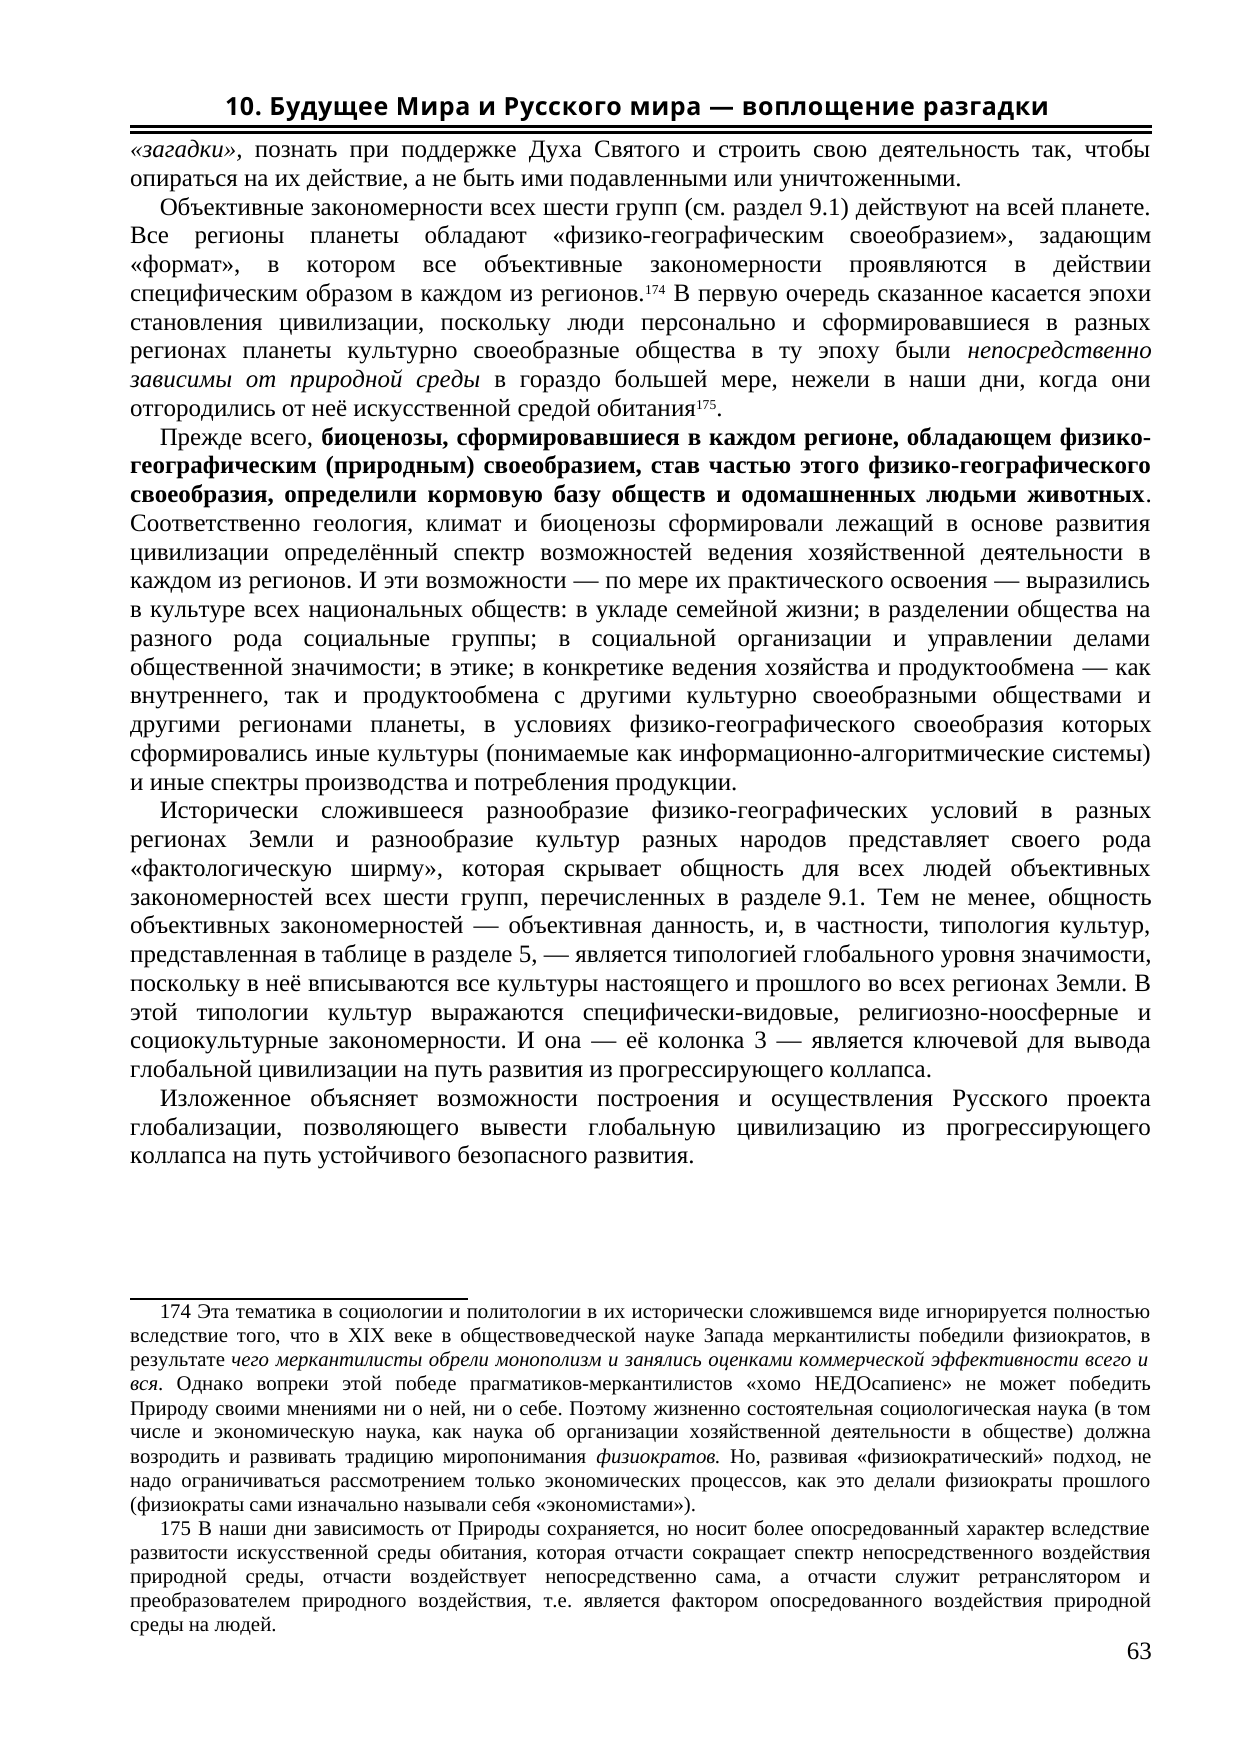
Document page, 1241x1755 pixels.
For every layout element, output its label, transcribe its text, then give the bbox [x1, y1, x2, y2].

text Исторически сложившееся разнообразие физико-геогра­фи­ческих условий в разных регионах Земли и разнообразие культур разных народов представляет своего рода «фактологическую ширму», которая скрывает общность для всех людей объективных закономерностей всех шести групп, перечисленных в разделе 9.1. Тем не менее, общность объективных закономерностей — объективная данность, и, в частности, типология культур, представленная в таблице в разделе 5, — является типологией глобального уровня значимости, поскольку в неё вписываются все культуры настоящего и прошлого во всех регионах Земли. В этой типологии культур выражаются специфически-видовые, религиозно-ноосферные и социокультурные закономерности. И она — её колонка 3 — является ключевой для вывода глобальной цивилизации на путь развития из прогрессирующего коллапса. [130, 795, 1152, 1083]
text Эта тематика в социологии и политологии в их исторически сложившемся виде игнорируется полностью вследствие того, что в XIX веке в обществоведческой науке Запада меркантилисты победили физиократов, в результате чего меркантилисты обрели монополизм и занялись оценками коммерческой эффективности всего и вся. Однако вопреки этой победе прагматиков-меркантилистов «хомо НЕДОсапиенс» не может победить Природу своими мнениями ни о ней, ни о себе. Поэтому жизненно состоятельная социологическая наука (в том числе и экономическую наука, как наука об организации хозяйственной деятельности в обществе) должна возродить и развивать традицию миропонимания физиократов. Но, развивая «физиократический» подход, не надо ограничиваться рассмотрением только экономических процессов, как это делали физиократы прошлого (физиократы сами изначально называли себя «экономистами»). [130, 1299, 1152, 1516]
text В наши дни зависимость от Природы сохраняется, но носит более опосредованный характер вследствие развитости искусственной среды обитания, которая отчасти сокращает спектр непосредственного воздействия природной среды, отчасти воздействует непосредственно сама, а отчасти служит ретранслятором и преобразователем природного воздействия, т.е. является фактором опосредованного воздействия природной среды на людей. [130, 1516, 1152, 1636]
text «загадки», познать при поддержке Духа Святого и строить свою деятельность так, чтобы опираться на их действие, а не быть ими подавленными или уничтоженными. [130, 134, 1152, 192]
text Объективные закономерности всех шести групп (см. раздел 9.1) действуют на всей планете. Все регионы планеты обладают «физико-географическим своеобразием», задающим «формат», в котором все объективные закономерности проявляются в действии специфическим образом в каждом из регионов. В первую очередь сказанное касается эпохи становления цивилизации, поскольку люди персонально и сформировавшиеся в разных регионах планеты культурно своеобразные общества в ту эпоху были непосредственно зависимы от природной среды в гораздо большей мере, нежели в наши дни, когда они отгородились от неё искусственной средой обитания. [130, 192, 1152, 422]
text Прежде всего, биоценозы, сформировавшиеся в каждом регионе, обладающем физико-гео­гра­фичес­ким (природным) своеобразием, став частью этого физико-географического своеобразия, опреде­лили кормовую базу обществ и одомашненных людьми животных. Соответственно геология, климат и биоценозы сформировали лежащий в основе развития цивилизации определённый спектр возможностей ведения хозяйственной деятельности в каждом из регионов. И эти возможности — по мере их практического освоения — выразились в культуре всех национальных обществ: в укладе семейной жизни; в разделении общества на разного рода социальные группы; в социальной организации и управлении делами общественной значимости; в этике; в конкретике ведения хозяйства и продуктообмена — как внутреннего, так и продуктообмена с другими культурно своеобразными обществами и другими регионами планеты, в условиях физико-геогра­фи­ческого своеобразия которых сформировались иные культуры (понимаемые как информационно-алгоритмические системы) и иные спектры производства и потребления продукции. [130, 422, 1152, 795]
text Изложенное объясняет возможности построения и осуществления Русского проекта глобализации, позволяющего вывести глобальную цивилизацию из прогрессирующего коллапса на путь устойчивого безопасного развития. [130, 1083, 1152, 1169]
